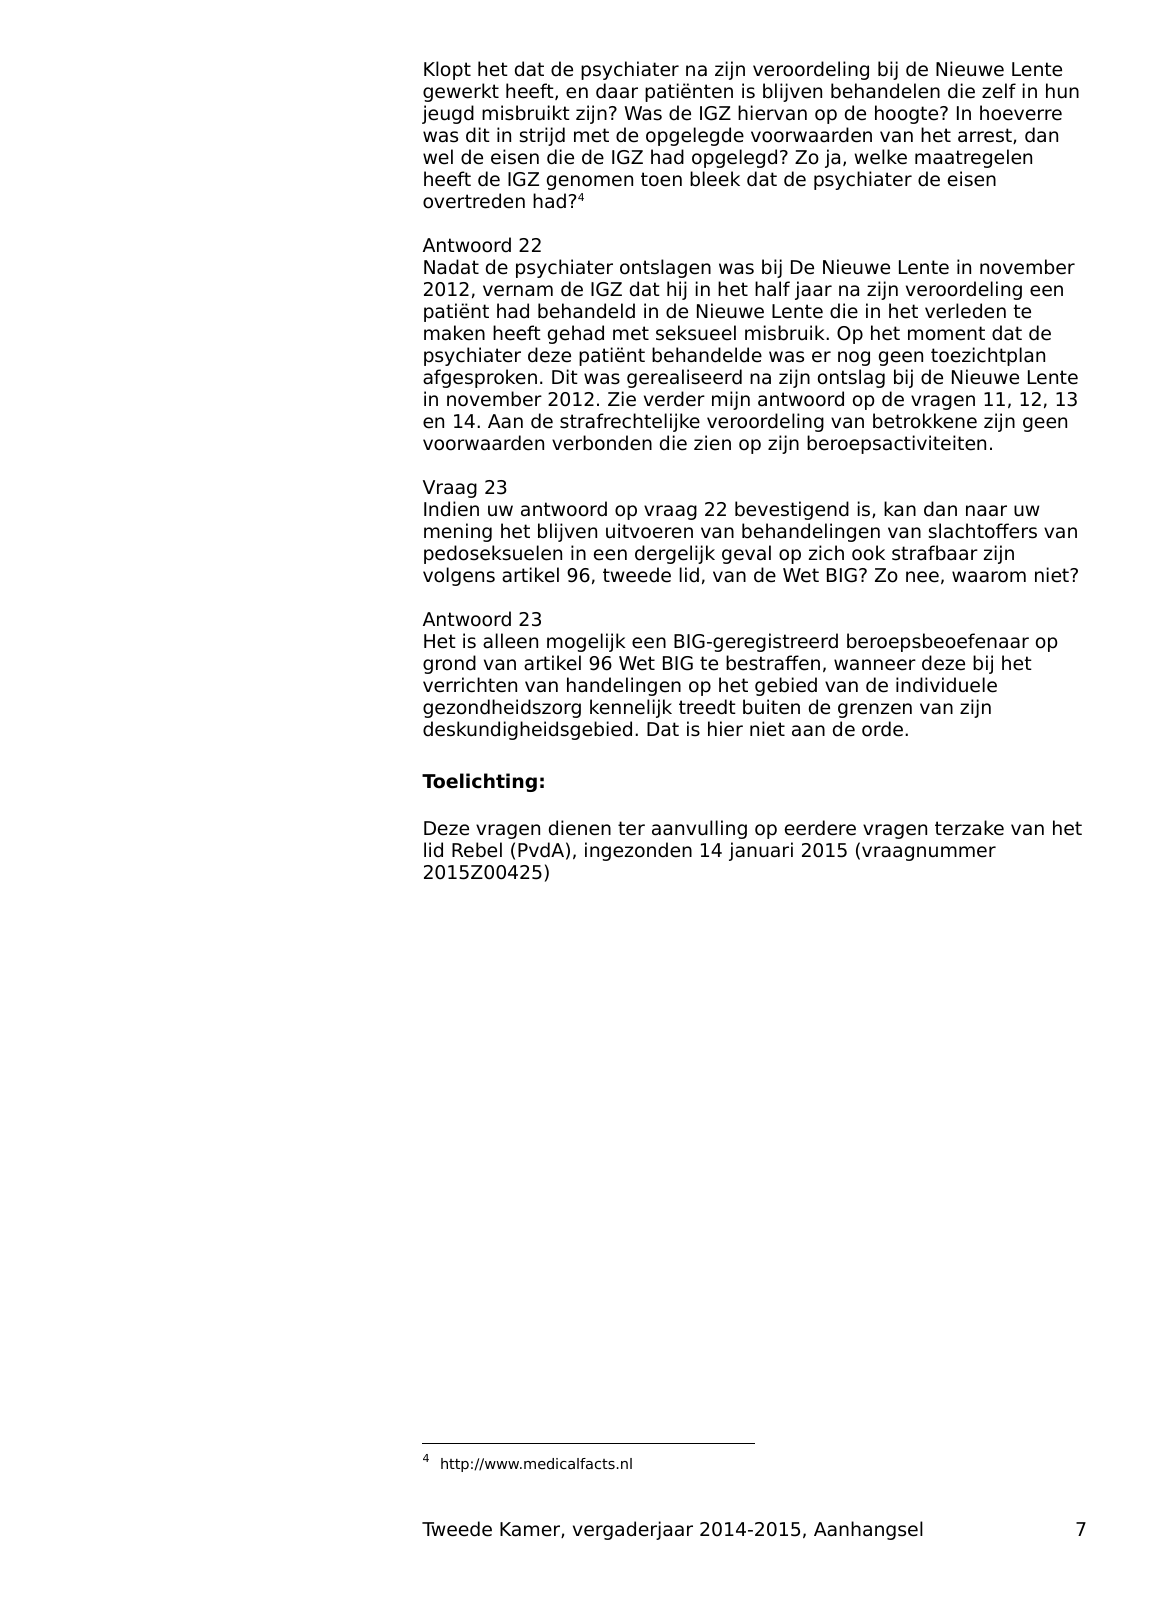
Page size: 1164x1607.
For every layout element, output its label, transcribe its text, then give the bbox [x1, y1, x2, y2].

text Het is alleen mogelijk een BIG-geregistreerd beroepsbeoefenaar op grond van artikel 96 Wet BIG te bestraffen, wanneer deze bij het verrichten van handelingen op het gebied van de individuele gezondheidszorg kennelijk treedt buiten de grenzen van zijn deskundigheidsgebied. Dat is hier niet aan de orde. [422, 631, 1087, 741]
text Antwoord 22 [422, 235, 1087, 257]
text Vraag 23 [422, 477, 1087, 499]
text Antwoord 23 [422, 609, 1087, 631]
text http://www.medicalfacts.nl [422, 1452, 1087, 1474]
text Indien uw antwoord op vraag 22 bevestigend is, kan dan naar uw mening het blijven uitvoeren van behandelingen van slachtoffers van pedoseksuelen in een dergelijk geval op zich ook strafbaar zijn volgens artikel 96, tweede lid, van de Wet BIG? Zo nee, waarom niet? [422, 499, 1087, 587]
text Nadat de psychiater ontslagen was bij De Nieuwe Lente in november 2012, vernam de IGZ dat hij in het half jaar na zijn veroordeling een patiënt had behandeld in de Nieuwe Lente die in het verleden te maken heeft gehad met seksueel misbruik. Op het moment dat de psychiater deze patiënt behandelde was er nog geen toezichtplan afgesproken. Dit was gerealiseerd na zijn ontslag bij de Nieuwe Lente in november 2012. Zie verder mijn antwoord op de vragen 11, 12, 13 en 14. Aan de strafrechtelijke veroordeling van betrokkene zijn geen voorwaarden verbonden die zien op zijn beroepsactiviteiten. [422, 257, 1087, 455]
text Deze vragen dienen ter aanvulling op eerdere vragen terzake van het lid Rebel (PvdA), ingezonden 14 januari 2015 (vraagnummer 2015Z00425) [422, 818, 1087, 884]
text Klopt het dat de psychiater na zijn veroordeling bij de Nieuwe Lente gewerkt heeft, en daar patiënten is blijven behandelen die zelf in hun jeugd misbruikt zijn? Was de IGZ hiervan op de hoogte? In hoeverre was dit in strijd met de opgelegde voorwaarden van het arrest, dan wel de eisen die de IGZ had opgelegd? Zo ja, welke maatregelen heeft de IGZ genomen toen bleek dat de psychiater de eisen overtreden had? [422, 59, 1087, 213]
subtitle Toelichting: [422, 771, 1087, 793]
